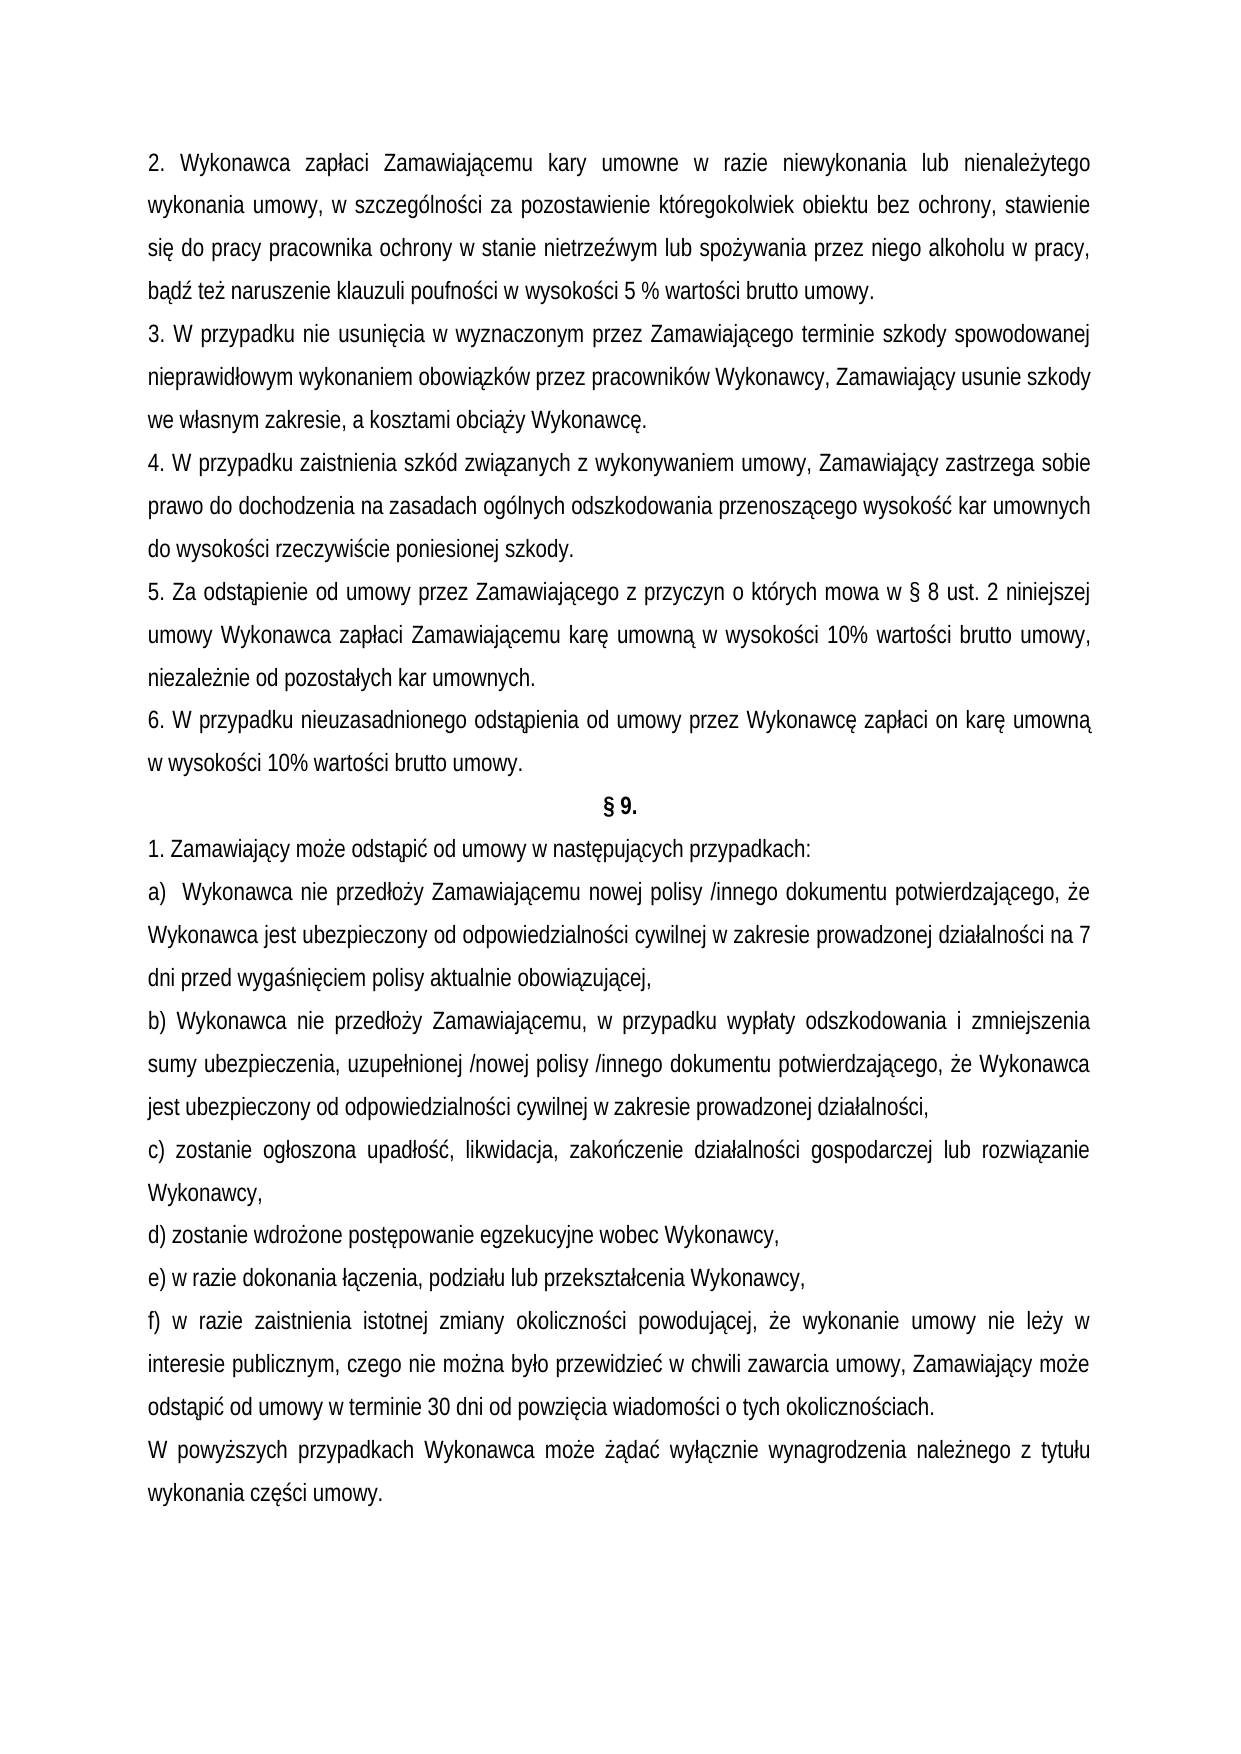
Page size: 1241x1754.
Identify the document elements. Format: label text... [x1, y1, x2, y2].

text § 9. [148, 791, 1092, 820]
text 4. W przypadku zaistnienia szkód związanych z wykonywaniem umowy, Zamawiający zastrzega sobie prawo do dochodzenia na zasadach ogólnych odszkodowania przenoszącego wysokość kar umownych do wysokości rzeczywiście poniesionej szkody. [148, 448, 1093, 562]
text 6. W przypadku nieuzasadnionego odstąpienia od umowy przez Wykonawcę zapłaci on karę umowną w wysokości 10% wartości brutto umowy. [148, 706, 1093, 777]
text 1. Zamawiający może odstąpić od umowy w następujących przypadkach: [148, 834, 1092, 863]
text W powyższych przypadkach Wykonawca może żądać wyłącznie wynagrodzenia należnego z tytułu wykonania części umowy. [148, 1435, 1092, 1507]
text c) zostanie ogłoszona upadłość, likwidacja, zakończenie działalności gospodarczej lub rozwiązanie Wykonawcy, [148, 1135, 1092, 1206]
text f) w razie zaistnienia istotnej zmiany okoliczności powodującej, że wykonanie umowy nie leży w interesie publicznym, czego nie można było przewidzieć w chwili zawarcia umowy, Zamawiający może odstąpić od umowy w terminie 30 dni od powzięcia wiadomości o tych okolicznościach. [148, 1306, 1092, 1421]
text 2. Wykonawca zapłaci Zamawiającemu kary umowne w razie niewykonania lub nienależytego wykonania umowy, w szczególności za pozostawienie któregokolwiek obiektu bez ochrony, stawienie się do pracy pracownika ochrony w stanie nietrzeźwym lub spożywania przez niego alkoholu w pracy, bądź też naruszenie klauzuli poufności w wysokości 5 % wartości brutto umowy. [148, 148, 1092, 305]
text e) w razie dokonania łączenia, podziału lub przekształcenia Wykonawcy, [148, 1263, 1092, 1292]
text 5. Za odstąpienie od umowy przez Zamawiającego z przyczyn o których mowa w § 8 ust. 2 niniejszej umowy Wykonawca zapłaci Zamawiającemu karę umowną w wysokości 10% wartości brutto umowy, niezależnie od pozostałych kar umownych. [148, 577, 1093, 691]
text b) Wykonawca nie przedłoży Zamawiającemu, w przypadku wypłaty odszkodowania i zmniejszenia sumy ubezpieczenia, uzupełnionej /nowej polisy /innego dokumentu potwierdzającego, że Wykonawca jest ubezpieczony od odpowiedzialności cywilnej w zakresie prowadzonej działalności, [148, 1006, 1092, 1120]
text 3. W przypadku nie usunięcia w wyznaczonym przez Zamawiającego terminie szkody spowodowanej nieprawidłowym wykonaniem obowiązków przez pracowników Wykonawcy, Zamawiający usunie szkody we własnym zakresie, a kosztami obciąży Wykonawcę. [148, 319, 1092, 434]
text d) zostanie wdrożone postępowanie egzekucyjne wobec Wykonawcy, [148, 1221, 1092, 1249]
text a) Wykonawca nie przedłoży Zamawiającemu nowej polisy /innego dokumentu potwierdzającego, że Wykonawca jest ubezpieczony od odpowiedzialności cywilnej w zakresie prowadzonej działalności na 7 dni przed wygaśnięciem polisy aktualnie obowiązującej, [148, 877, 1092, 992]
